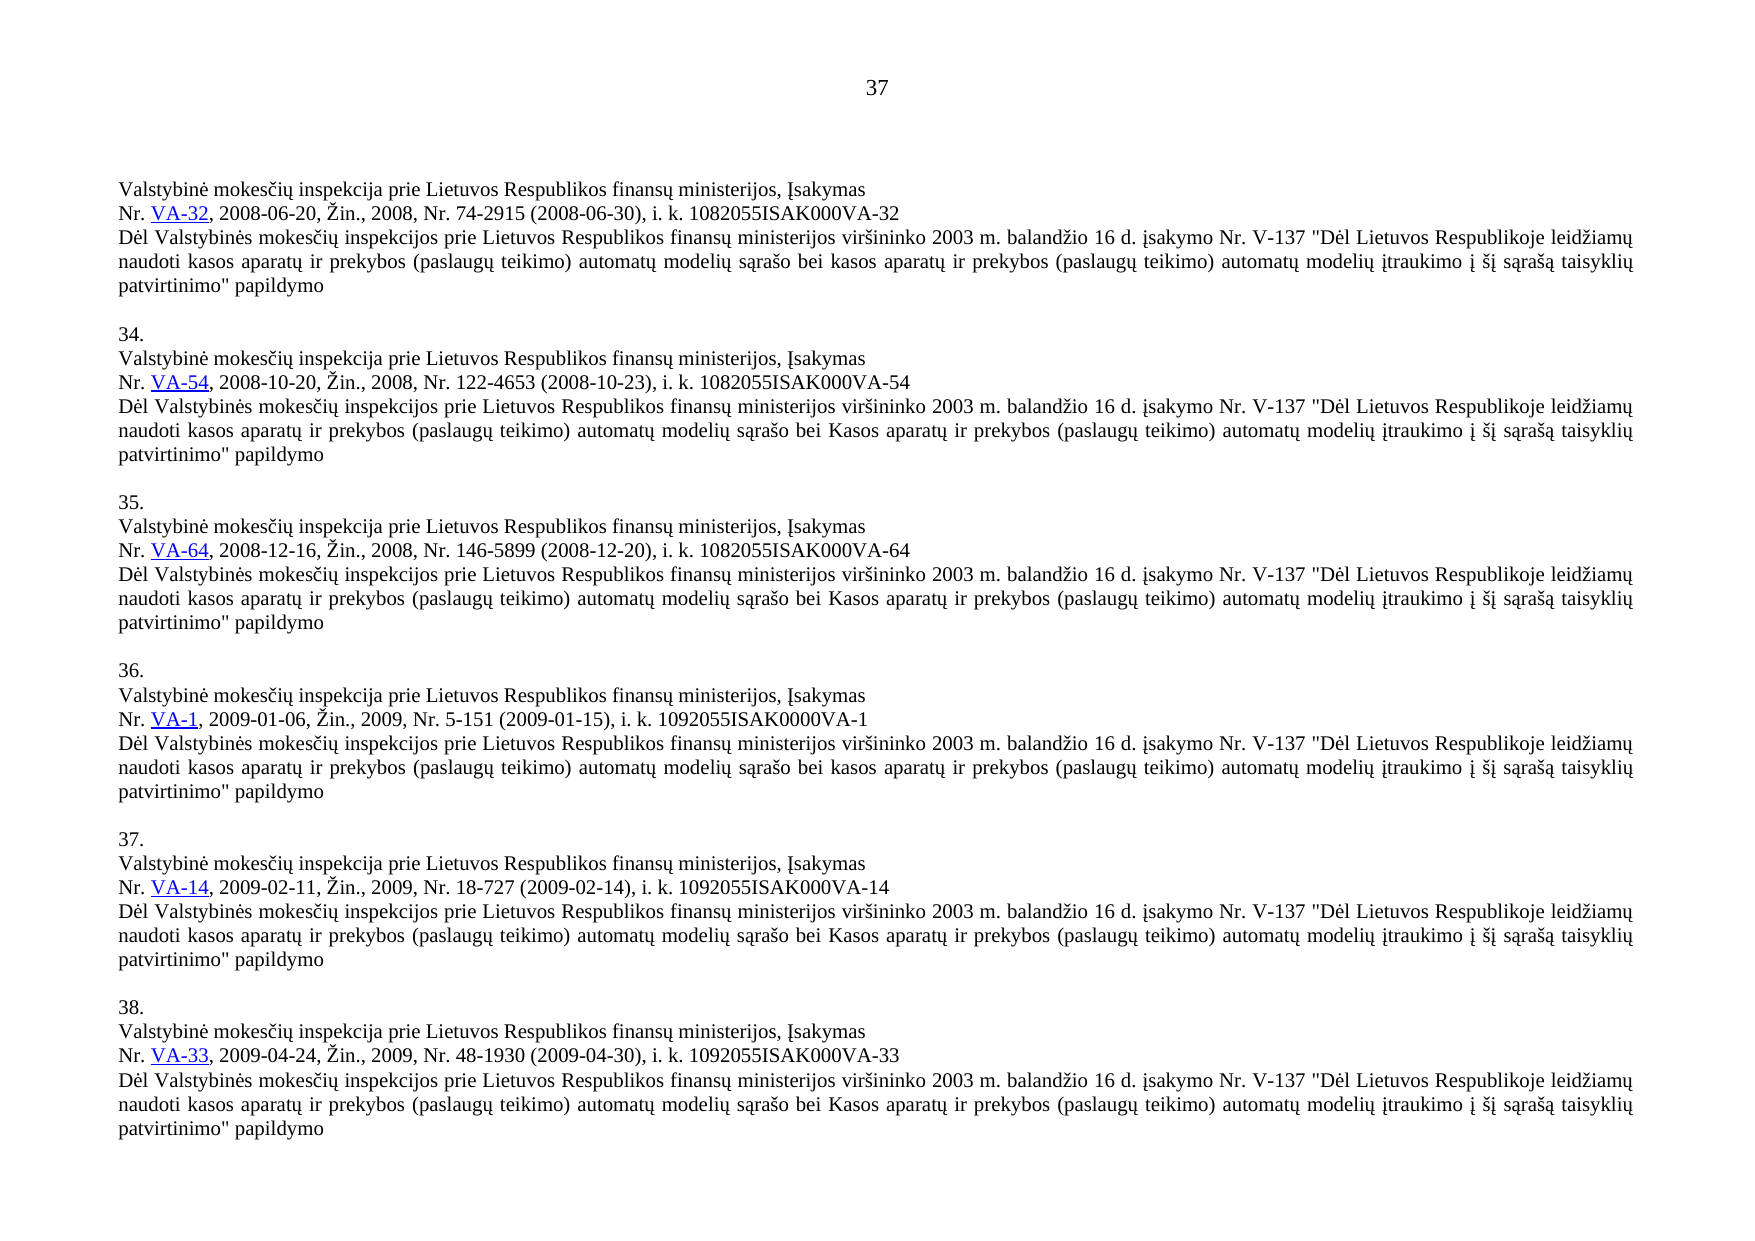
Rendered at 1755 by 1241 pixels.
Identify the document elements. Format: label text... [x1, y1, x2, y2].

text Dėl Valstybinės mokesčių inspekcijos prie Lietuvos Respublikos finansų ministerijos viršininko 2003 m. balandžio 16 d. įsakymo Nr. V-137 "Dėl Lietuvos Respublikoje leidžiamų naudoti kasos aparatų ir prekybos (paslaugų teikimo) automatų modelių sąrašo bei Kasos aparatų ir prekybos (paslaugų teikimo) automatų modelių įtraukimo į šį sąrašą taisyklių patvirtinimo" papildymo [118, 1067, 1636, 1140]
text Dėl Valstybinės mokesčių inspekcijos prie Lietuvos Respublikos finansų ministerijos viršininko 2003 m. balandžio 16 d. įsakymo Nr. V-137 "Dėl Lietuvos Respublikoje leidžiamų naudoti kasos aparatų ir prekybos (paslaugų teikimo) automatų modelių sąrašo bei kasos aparatų ir prekybos (paslaugų teikimo) automatų modelių įtraukimo į šį sąrašą taisyklių patvirtinimo" papildymo [118, 731, 1636, 803]
text Valstybinė mokesčių inspekcija prie Lietuvos Respublikos finansų ministerijos, Įsakymas [118, 346, 1636, 370]
text Nr. VA-1, 2009-01-06, Žin., 2009, Nr. 5-151 (2009-01-15), i. k. 1092055ISAK0000VA-1 [118, 707, 1636, 731]
text Dėl Valstybinės mokesčių inspekcijos prie Lietuvos Respublikos finansų ministerijos viršininko 2003 m. balandžio 16 d. įsakymo Nr. V-137 "Dėl Lietuvos Respublikoje leidžiamų naudoti kasos aparatų ir prekybos (paslaugų teikimo) automatų modelių sąrašo bei Kasos aparatų ir prekybos (paslaugų teikimo) automatų modelių įtraukimo į šį sąrašą taisyklių patvirtinimo" papildymo [118, 562, 1636, 634]
text Nr. VA-14, 2009-02-11, Žin., 2009, Nr. 18-727 (2009-02-14), i. k. 1092055ISAK000VA-14 [118, 875, 1636, 899]
text Valstybinė mokesčių inspekcija prie Lietuvos Respublikos finansų ministerijos, Įsakymas [118, 177, 1636, 201]
text Valstybinė mokesčių inspekcija prie Lietuvos Respublikos finansų ministerijos, Įsakymas [118, 514, 1636, 538]
text Valstybinė mokesčių inspekcija prie Lietuvos Respublikos finansų ministerijos, Įsakymas [118, 1019, 1636, 1043]
text Dėl Valstybinės mokesčių inspekcijos prie Lietuvos Respublikos finansų ministerijos viršininko 2003 m. balandžio 16 d. įsakymo Nr. V-137 "Dėl Lietuvos Respublikoje leidžiamų naudoti kasos aparatų ir prekybos (paslaugų teikimo) automatų modelių sąrašo bei Kasos aparatų ir prekybos (paslaugų teikimo) automatų modelių įtraukimo į šį sąrašą taisyklių patvirtinimo" papildymo [118, 899, 1636, 971]
text Valstybinė mokesčių inspekcija prie Lietuvos Respublikos finansų ministerijos, Įsakymas [118, 682, 1636, 707]
text Nr. VA-64, 2008-12-16, Žin., 2008, Nr. 146-5899 (2008-12-20), i. k. 1082055ISAK000VA-64 [118, 538, 1636, 562]
text 35. [118, 490, 1636, 514]
text Dėl Valstybinės mokesčių inspekcijos prie Lietuvos Respublikos finansų ministerijos viršininko 2003 m. balandžio 16 d. įsakymo Nr. V-137 "Dėl Lietuvos Respublikoje leidžiamų naudoti kasos aparatų ir prekybos (paslaugų teikimo) automatų modelių sąrašo bei kasos aparatų ir prekybos (paslaugų teikimo) automatų modelių įtraukimo į šį sąrašą taisyklių patvirtinimo" papildymo [118, 225, 1636, 297]
text 38. [118, 995, 1636, 1019]
text Dėl Valstybinės mokesčių inspekcijos prie Lietuvos Respublikos finansų ministerijos viršininko 2003 m. balandžio 16 d. įsakymo Nr. V-137 "Dėl Lietuvos Respublikoje leidžiamų naudoti kasos aparatų ir prekybos (paslaugų teikimo) automatų modelių sąrašo bei Kasos aparatų ir prekybos (paslaugų teikimo) automatų modelių įtraukimo į šį sąrašą taisyklių patvirtinimo" papildymo [118, 394, 1636, 466]
text Nr. VA-54, 2008-10-20, Žin., 2008, Nr. 122-4653 (2008-10-23), i. k. 1082055ISAK000VA-54 [118, 370, 1636, 394]
text 34. [118, 322, 1636, 346]
text Valstybinė mokesčių inspekcija prie Lietuvos Respublikos finansų ministerijos, Įsakymas [118, 851, 1636, 875]
text 36. [118, 658, 1636, 682]
text Nr. VA-32, 2008-06-20, Žin., 2008, Nr. 74-2915 (2008-06-30), i. k. 1082055ISAK000VA-32 [118, 201, 1636, 225]
text Nr. VA-33, 2009-04-24, Žin., 2009, Nr. 48-1930 (2009-04-30), i. k. 1092055ISAK000VA-33 [118, 1043, 1636, 1067]
text 37. [118, 827, 1636, 851]
